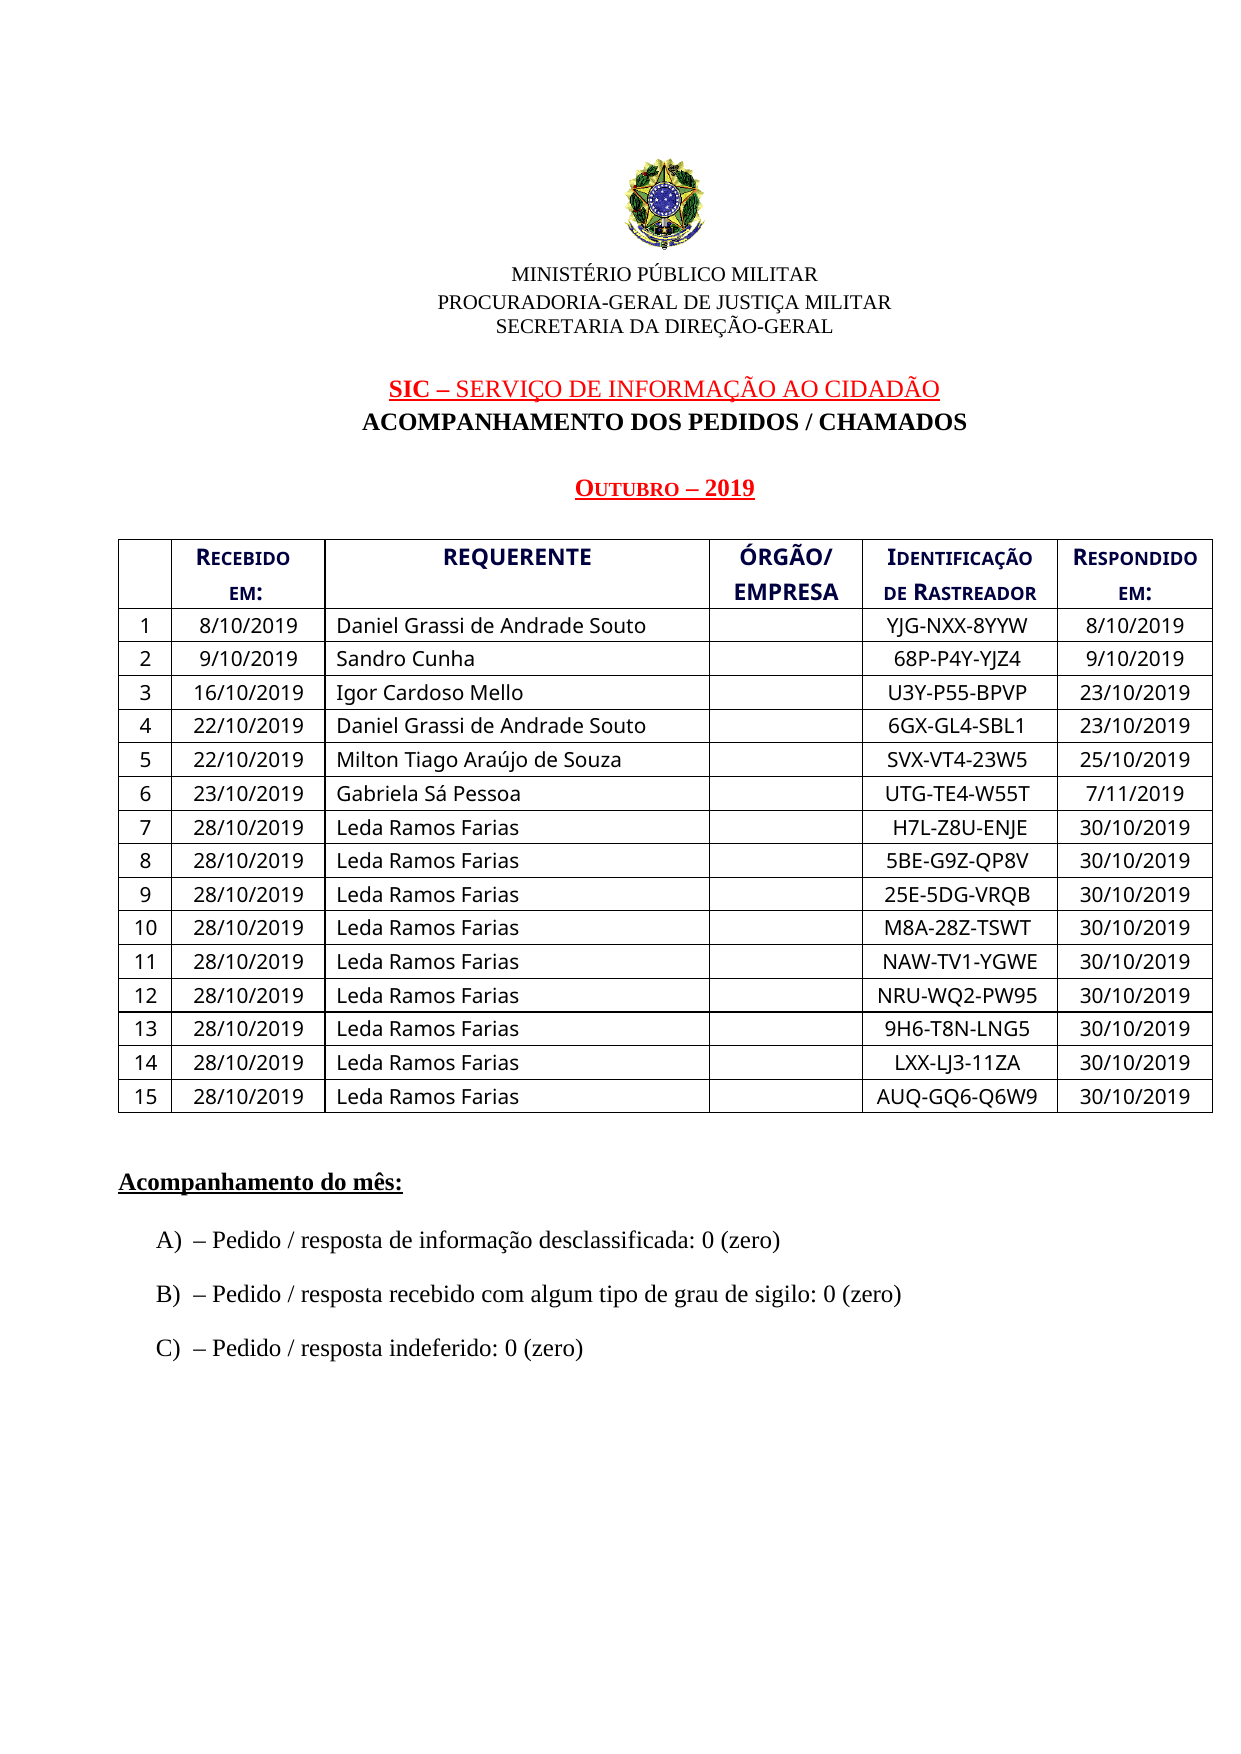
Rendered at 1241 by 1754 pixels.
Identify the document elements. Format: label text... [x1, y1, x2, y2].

table_cell 30/10/2019 [1058, 1046, 1212, 1079]
table_cell [710, 777, 862, 809]
table_cell 6GX-GL4-SBL1 [863, 710, 1057, 742]
table_cell 28/10/2019 [172, 878, 324, 910]
table_cell 7/11/2019 [1058, 777, 1212, 809]
table_cell [710, 1080, 862, 1112]
table_cell 9/10/2019 [172, 642, 324, 675]
text SIC – SERVIÇO DE INFORMAÇÃO AO CIDADÃO [118, 374, 1211, 403]
table_cell [710, 945, 862, 978]
table_cell 6 [119, 777, 171, 809]
table_cell [710, 811, 862, 843]
table_cell 30/10/2019 [1058, 1080, 1212, 1112]
table_cell 28/10/2019 [172, 945, 324, 978]
table_header REQUERENTE [326, 540, 709, 608]
table_cell 28/10/2019 [172, 979, 324, 1011]
table_cell 23/10/2019 [172, 777, 324, 809]
table_cell 5BE-G9Z-QP8V [863, 844, 1057, 877]
table_cell Leda Ramos Farias [326, 1080, 709, 1112]
table_cell 23/10/2019 [1058, 676, 1212, 708]
table_cell Igor Cardoso Mello [326, 676, 709, 708]
table_cell Leda Ramos Farias [326, 911, 709, 944]
list – Pedido / resposta recebido com algum tipo de grau de sigilo: 0 (zero) [156, 1279, 1211, 1308]
table_cell NRU-WQ2-PW95 [863, 979, 1057, 1011]
table_cell M8A-28Z-TSWT [863, 911, 1057, 944]
table_cell 15 [119, 1080, 171, 1112]
table_cell 28/10/2019 [172, 844, 324, 877]
table_header [119, 540, 171, 608]
table_cell AUQ-GQ6-Q6W9 [863, 1080, 1057, 1112]
table_cell 7 [119, 811, 171, 843]
table_cell Leda Ramos Farias [326, 979, 709, 1011]
table_cell 23/10/2019 [1058, 710, 1212, 742]
table_cell 68P-P4Y-YJZ4 [863, 642, 1057, 675]
table_cell 16/10/2019 [172, 676, 324, 708]
table_cell 30/10/2019 [1058, 945, 1212, 978]
table_cell U3Y-P55-BPVP [863, 676, 1057, 708]
table_cell [710, 609, 862, 641]
table_cell YJG-NXX-8YYW [863, 609, 1057, 641]
table_cell 8/10/2019 [1058, 609, 1212, 641]
table_cell 4 [119, 710, 171, 742]
table_cell 30/10/2019 [1058, 844, 1212, 877]
table_cell 10 [119, 911, 171, 944]
table_cell 22/10/2019 [172, 710, 324, 742]
table_cell 9H6-T8N-LNG5 [863, 1013, 1057, 1045]
text SECRETARIA DA DIREÇÃO-GERAL [118, 314, 1211, 338]
table_cell 30/10/2019 [1058, 911, 1212, 944]
table_cell Leda Ramos Farias [326, 1013, 709, 1045]
text ACOMPANHAMENTO DOS PEDIDOS / CHAMADOS [118, 407, 1211, 436]
table_cell [710, 979, 862, 1011]
table_cell 1 [119, 609, 171, 641]
table_cell 28/10/2019 [172, 811, 324, 843]
table_cell [710, 642, 862, 675]
table_cell Leda Ramos Farias [326, 878, 709, 910]
table_cell 28/10/2019 [172, 1080, 324, 1112]
table_cell Leda Ramos Farias [326, 811, 709, 843]
text Acompanhamento do mês: [118, 1167, 1211, 1196]
table_cell NAW-TV1-YGWE [863, 945, 1057, 978]
table_cell [710, 743, 862, 776]
table_cell Daniel Grassi de Andrade Souto [326, 710, 709, 742]
table_cell [710, 911, 862, 944]
table_cell Leda Ramos Farias [326, 945, 709, 978]
table_cell [710, 878, 862, 910]
table_cell 8 [119, 844, 171, 877]
table_cell Sandro Cunha [326, 642, 709, 675]
table_cell [710, 710, 862, 742]
table_cell [710, 844, 862, 877]
table_cell 28/10/2019 [172, 1013, 324, 1045]
table_cell 30/10/2019 [1058, 811, 1212, 843]
table_cell Gabriela Sá Pessoa [326, 777, 709, 809]
table_cell Daniel Grassi de Andrade Souto [326, 609, 709, 641]
table_cell UTG-TE4-W55T [863, 777, 1057, 809]
table_cell H7L-Z8U-ENJE [863, 811, 1057, 843]
table_cell 25E-5DG-VRQB [863, 878, 1057, 910]
table_cell 13 [119, 1013, 171, 1045]
table_cell 3 [119, 676, 171, 708]
subtitle PROCURADORIA-GERAL DE JUSTIÇA MILITAR [118, 290, 1211, 314]
text MINISTÉRIO PÚBLICO MILITAR [118, 262, 1211, 286]
table_cell 30/10/2019 [1058, 1013, 1212, 1045]
table_cell 11 [119, 945, 171, 978]
table_header ÓRGÃO/ EMPRESA [710, 540, 862, 608]
table_cell 30/10/2019 [1058, 979, 1212, 1011]
table_cell 2 [119, 642, 171, 675]
table_cell 9/10/2019 [1058, 642, 1212, 675]
table_cell [710, 1046, 862, 1079]
table_cell 25/10/2019 [1058, 743, 1212, 776]
table_cell 14 [119, 1046, 171, 1079]
table_cell 22/10/2019 [172, 743, 324, 776]
table_header Identificação de Rastreador [863, 540, 1057, 608]
table_cell 30/10/2019 [1058, 878, 1212, 910]
table_cell 8/10/2019 [172, 609, 324, 641]
table_cell Milton Tiago Araújo de Souza [326, 743, 709, 776]
table_cell [710, 676, 862, 708]
table_cell Leda Ramos Farias [326, 844, 709, 877]
list – Pedido / resposta indeferido: 0 (zero) [156, 1333, 1211, 1362]
table_cell Leda Ramos Farias [326, 1046, 709, 1079]
table_cell 5 [119, 743, 171, 776]
table_cell LXX-LJ3-11ZA [863, 1046, 1057, 1079]
table_header Recebido em: [172, 540, 324, 608]
table_cell 12 [119, 979, 171, 1011]
table_cell 9 [119, 878, 171, 910]
table_cell 28/10/2019 [172, 911, 324, 944]
table_cell [710, 1013, 862, 1045]
table_header Respondido em: [1058, 540, 1212, 608]
table_cell 28/10/2019 [172, 1046, 324, 1079]
table_cell SVX-VT4-23W5 [863, 743, 1057, 776]
list – Pedido / resposta de informação desclassificada: 0 (zero) [156, 1225, 1211, 1254]
text Outubro – 2019 [118, 473, 1211, 502]
